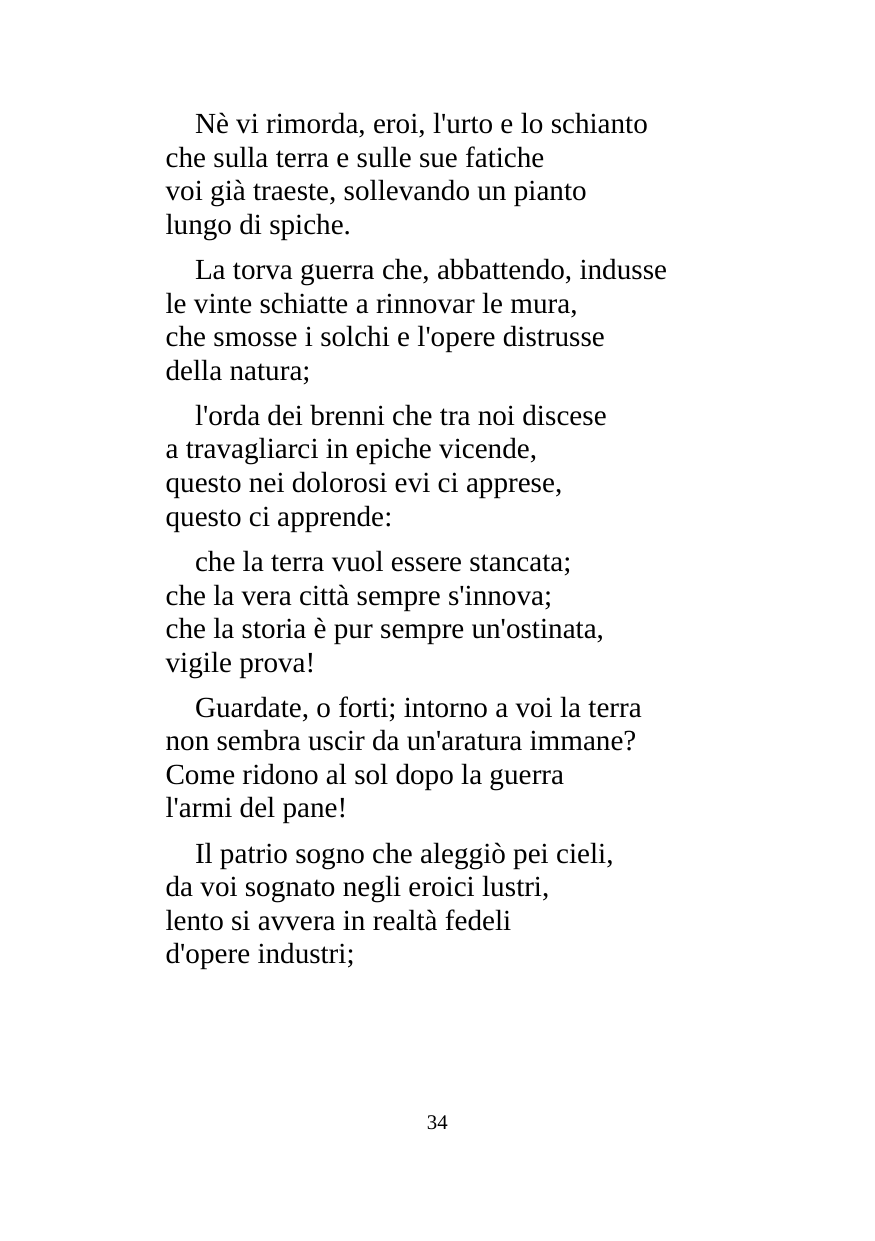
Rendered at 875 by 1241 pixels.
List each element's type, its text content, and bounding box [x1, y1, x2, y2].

text Nè vi rimorda, eroi, l'urto e lo schianto che sulla terra e sulle sue fatiche voi già traeste, sollevando un pianto lungo di spiche. [165, 106, 768, 240]
text Il patrio sogno che aleggiò pei cieli, da voi sognato negli eroici lustri, lento si avvera in realtà fedeli d'opere industri; [165, 836, 768, 970]
text La torva guerra che, abbattendo, indusse le vinte schiatte a rinnovar le mura, che smosse i solchi e l'opere distrusse della natura; [165, 252, 768, 386]
text l'orda dei brenni che tra noi discese a travagliarci in epiche vicende, questo nei dolorosi evi ci apprese, questo ci apprende: [165, 398, 768, 532]
text Guardate, o forti; intorno a voi la terra non sembra uscir da un'aratura immane? Come ridono al sol dopo la guerra l'armi del pane! [165, 690, 768, 824]
text che la terra vuol essere stancata; che la vera città sempre s'innova; che la storia è pur sempre un'ostinata, vigile prova! [165, 544, 768, 678]
